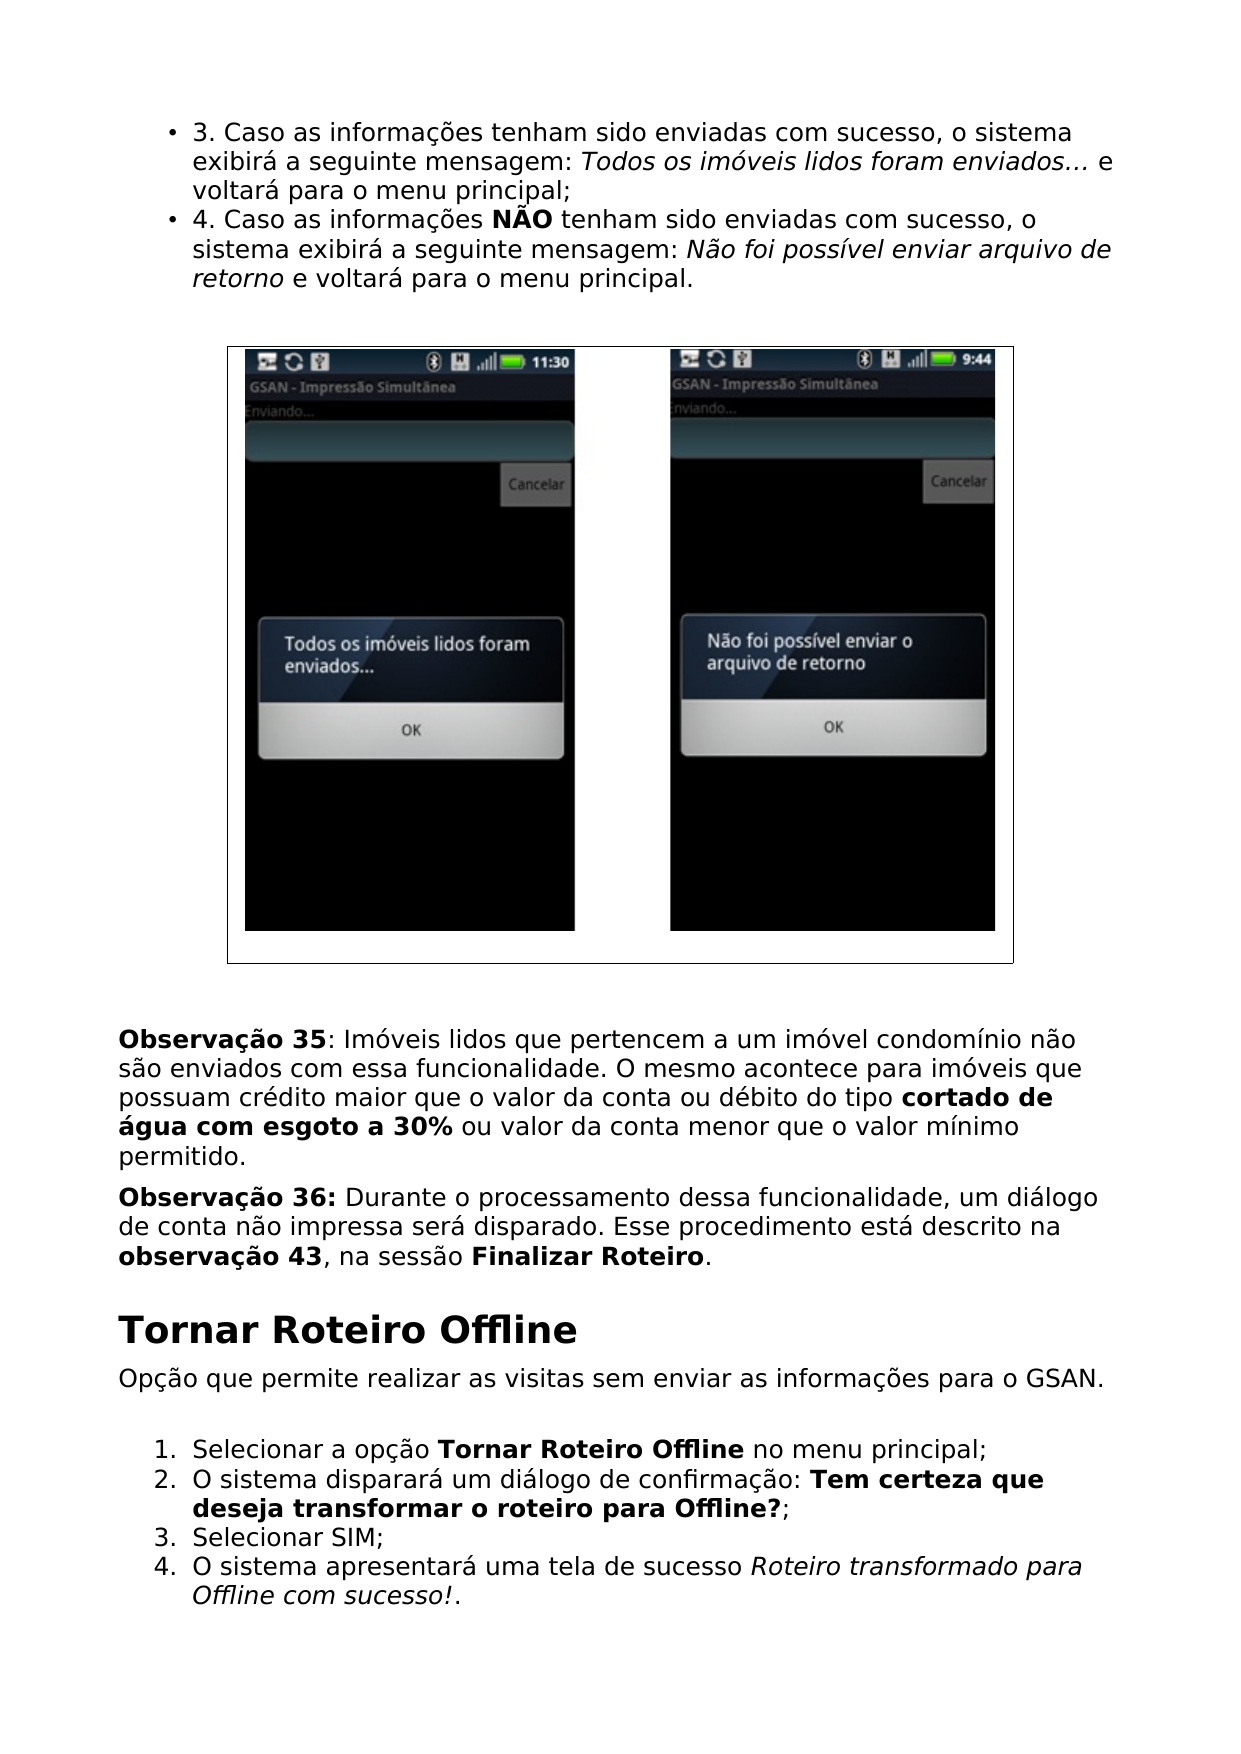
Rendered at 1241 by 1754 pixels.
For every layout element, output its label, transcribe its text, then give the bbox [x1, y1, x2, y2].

list 3. Caso as informações tenham sido enviadas com sucesso, o sistema exibirá a seguinte mensagem: Todos os imóveis lidos foram enviados… e voltará para o menu principal; [177, 118, 1122, 206]
list 4. Caso as informações NÃO tenham sido enviadas com sucesso, o sistema exibirá a seguinte mensagem: Não foi possível enviar arquivo de retorno e voltará para o menu principal. [177, 206, 1122, 293]
list Selecionar SIM; [177, 1523, 1122, 1552]
picture [245, 349, 995, 931]
text Observação 35: Imóveis lidos que pertencem a um imóvel condomínio não são enviados com essa funcionalidade. O mesmo acontece para imóveis que possuam crédito maior que o valor da conta ou débito do tipo cortado de água com esgoto a 30% ou valor da conta menor que o valor mínimo permitido. [118, 1025, 1122, 1171]
list Selecionar a opção Tornar Roteiro Offline no menu principal; [177, 1436, 1122, 1465]
table_header [228, 347, 1013, 963]
text Opção que permite realizar as visitas sem enviar as informações para o GSAN. [118, 1364, 1122, 1394]
text Observação 36: Durante o processamento dessa funcionalidade, um diálogo de conta não impressa será disparado. Esse procedimento está descrito na observação 43, na sessão Finalizar Roteiro. [118, 1183, 1122, 1271]
subtitle Tornar Roteiro Offline [118, 1308, 1122, 1352]
list O sistema apresentará uma tela de sucesso Roteiro transformado para Offline com sucesso!. [177, 1552, 1122, 1611]
list O sistema disparará um diálogo de confirmação: Tem certeza que deseja transformar o roteiro para Offline?; [177, 1465, 1122, 1523]
